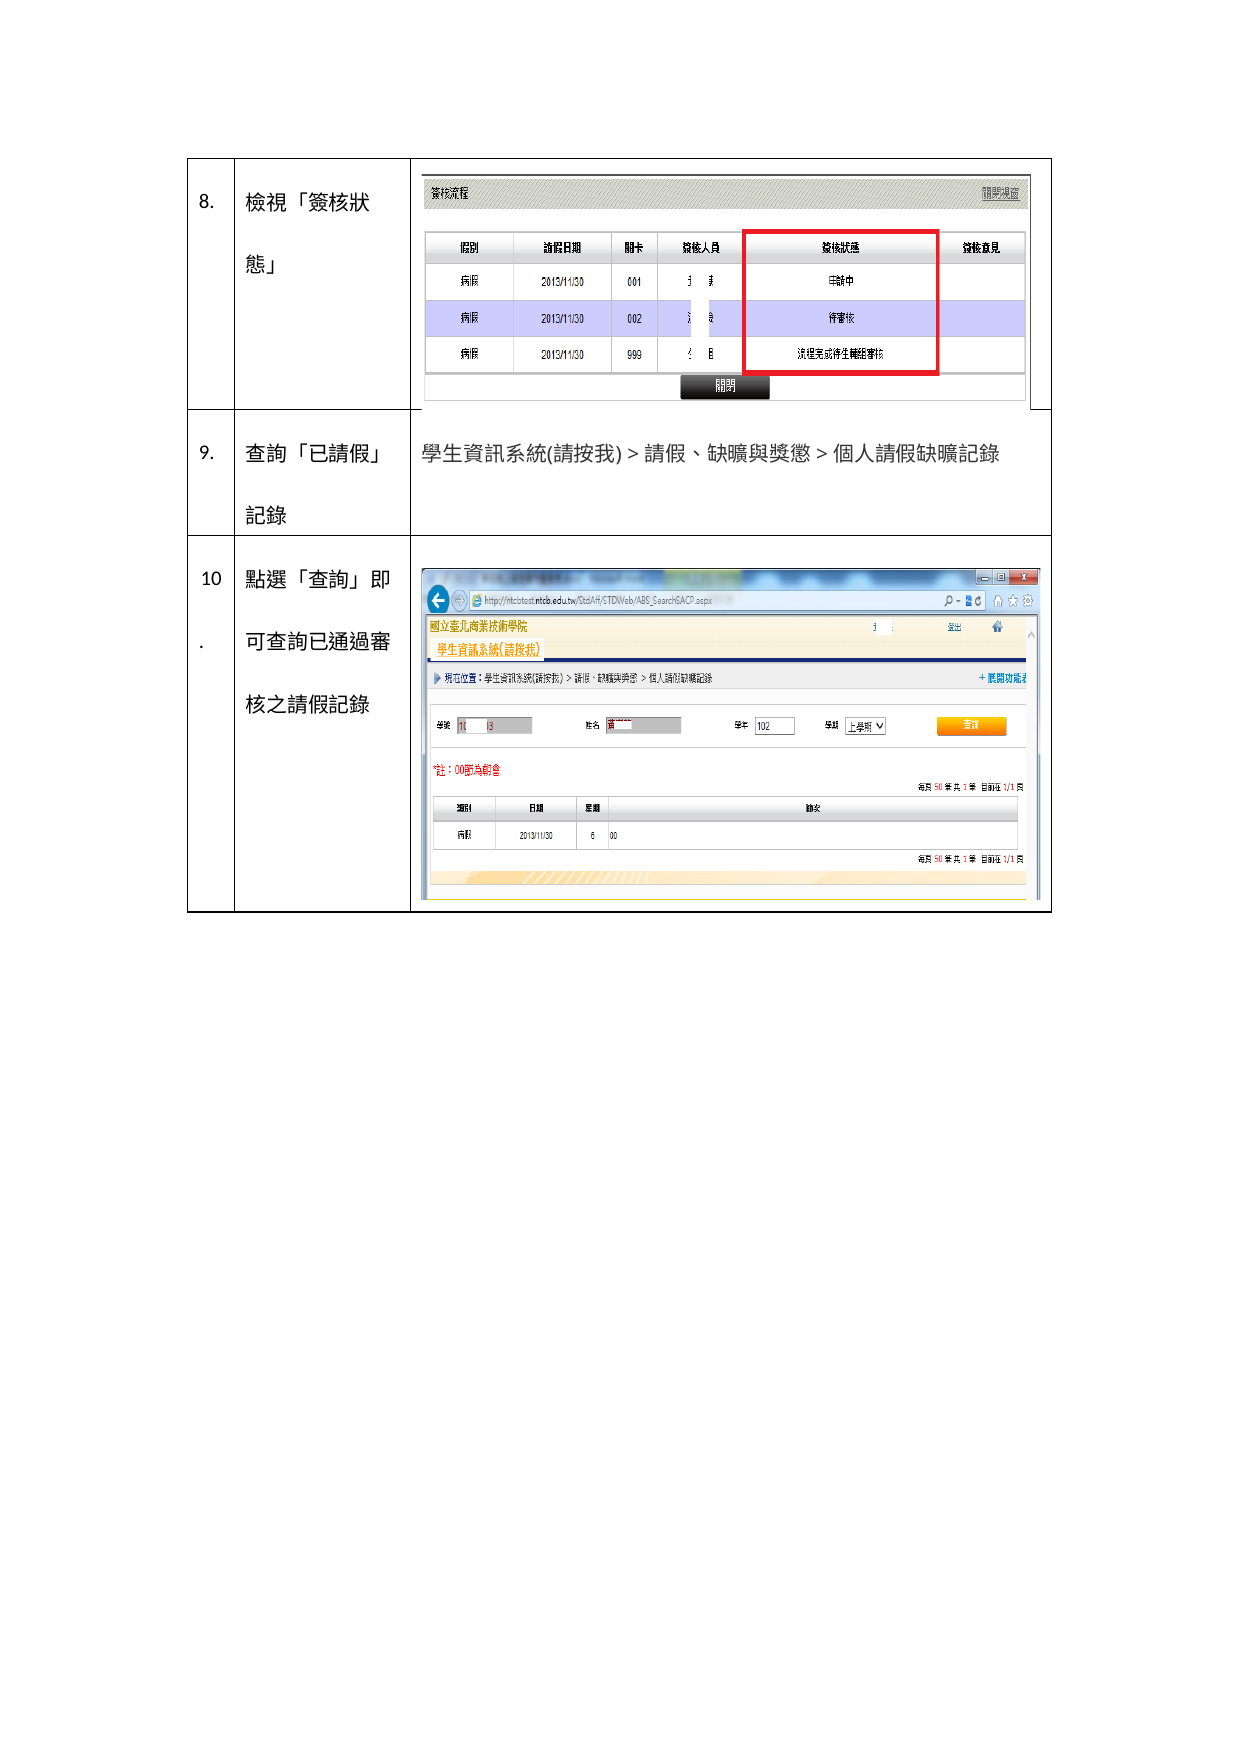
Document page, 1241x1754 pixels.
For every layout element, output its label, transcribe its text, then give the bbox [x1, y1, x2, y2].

table_cell 學生資訊系統(請按我) > 請假、缺曠與獎懲 > 個人請假缺曠記錄 [411, 410, 1051, 535]
table_cell [411, 159, 1051, 409]
table_cell 點選「查詢」即可查詢已通過審核之請假記錄 [235, 536, 410, 911]
table_cell [188, 410, 234, 535]
table_cell [188, 159, 234, 409]
table_cell 查詢「已請假」記錄 [235, 410, 410, 535]
table_cell 檢視「簽核狀態」 [235, 159, 410, 409]
table_cell [411, 536, 1051, 911]
table_cell [188, 536, 234, 911]
